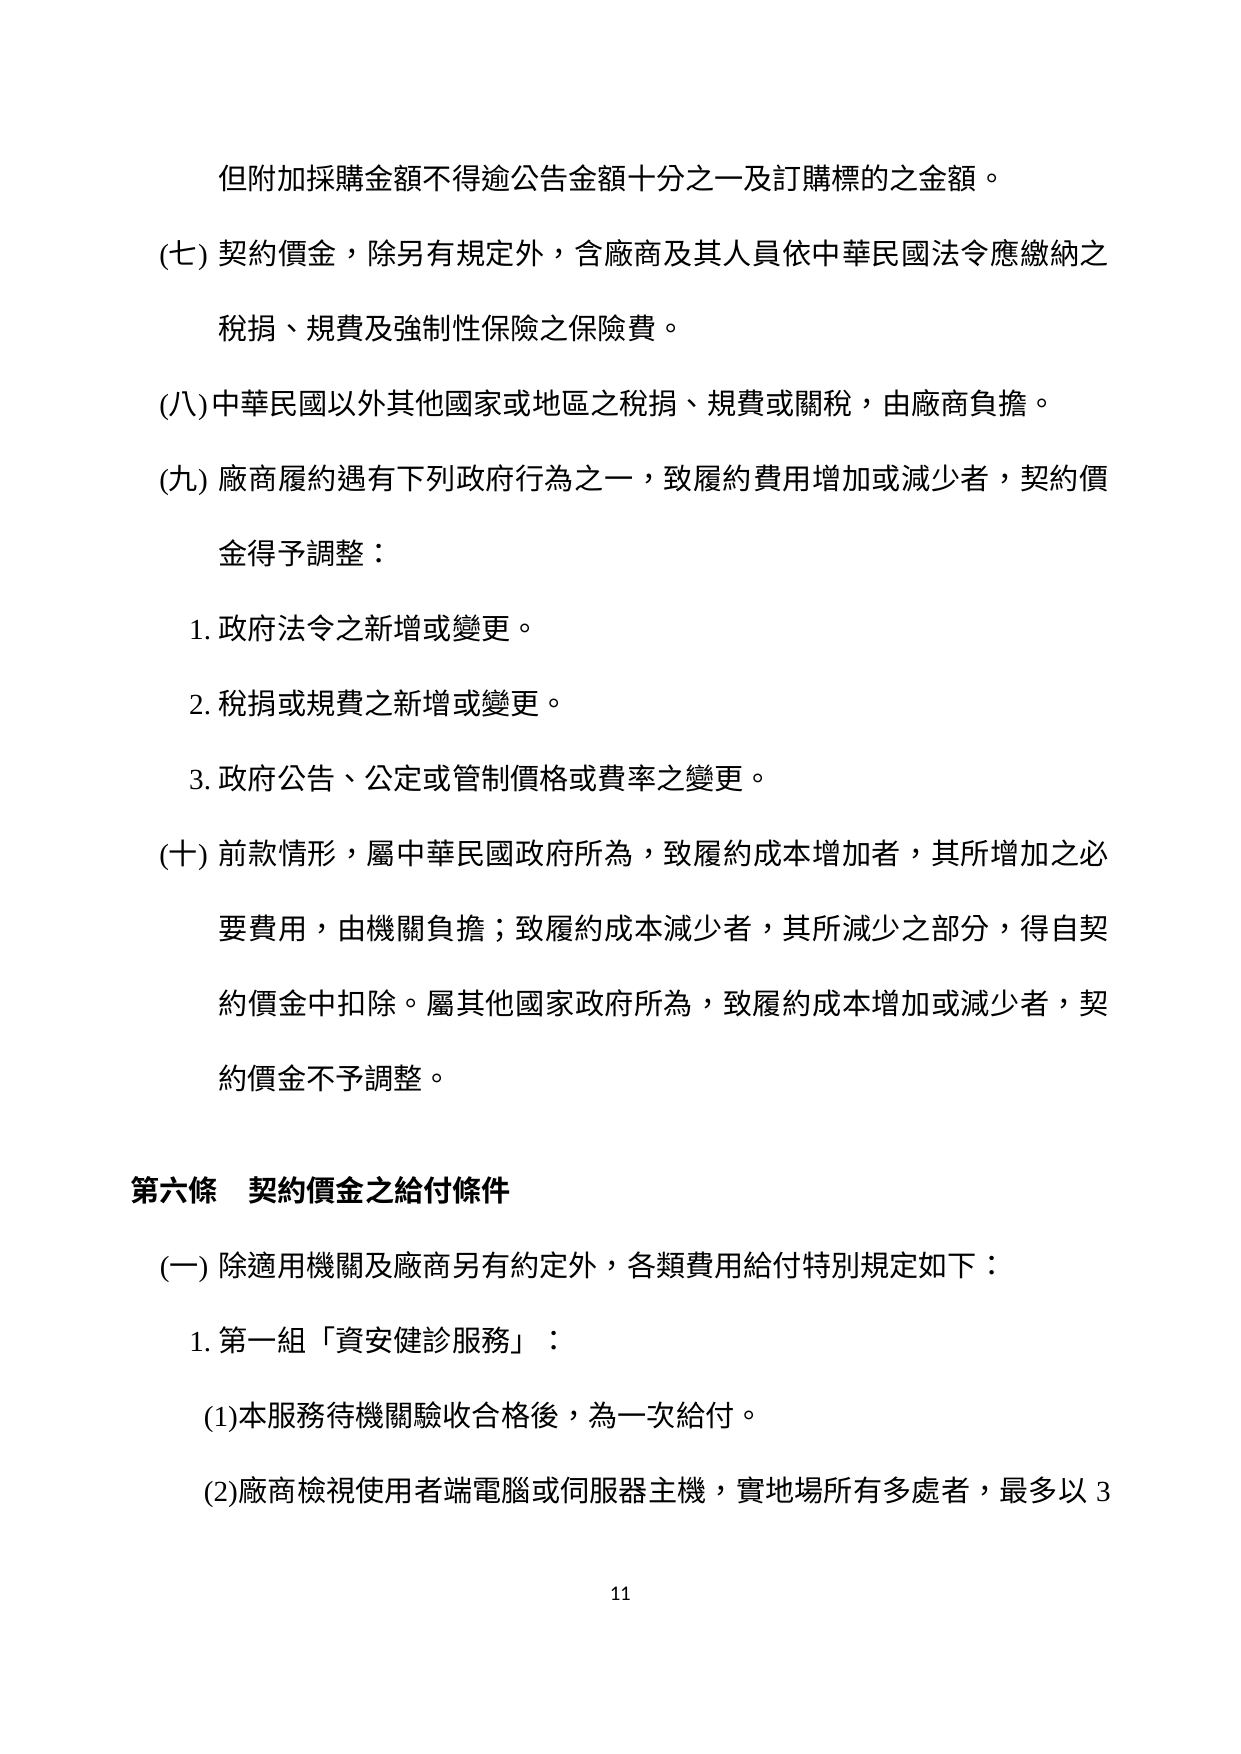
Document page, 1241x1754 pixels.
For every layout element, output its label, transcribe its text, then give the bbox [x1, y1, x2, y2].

subtitle 除適用機關及廠商另有約定外，各類費用給付特別規定如下： [159, 1227, 1110, 1302]
list 本服務待機關驗收合格後，為一次給付。 [204, 1377, 1110, 1452]
list 政府法令之新增或變更。 [189, 589, 1110, 664]
subtitle 契約價金之給付條件 [130, 1152, 1110, 1227]
list 稅捐或規費之新增或變更。 [189, 664, 1110, 739]
list 廠商檢視使用者端電腦或伺服器主機，實地場所有多處者，最多以3 [204, 1452, 1110, 1527]
list 政府公告、公定或管制價格或費率之變更。 [189, 739, 1110, 814]
subtitle 廠商履約遇有下列政府行為之一，致履約費用增加或減少者，契約價金得予調整： [159, 439, 1110, 589]
subtitle 中華民國以外其他國家或地區之稅捐、規費或關稅，由廠商負擔。 [159, 364, 1110, 439]
list 第一組「資安健診服務」： [189, 1302, 1110, 1377]
subtitle 前款情形，屬中華民國政府所為，致履約成本增加者，其所增加之必要費用，由機關負擔；致履約成本減少者，其所減少之部分，得自契約價金中扣除。屬其他國家政府所為，致履約成本增加或減少者，契約價金不予調整。 [159, 814, 1110, 1114]
subtitle 但附加採購金額不得逾公告金額十分之一及訂購標的之金額。 [159, 139, 1110, 214]
subtitle 契約價金，除另有規定外，含廠商及其人員依中華民國法令應繳納之稅捐、規費及強制性保險之保險費。 [159, 214, 1110, 364]
